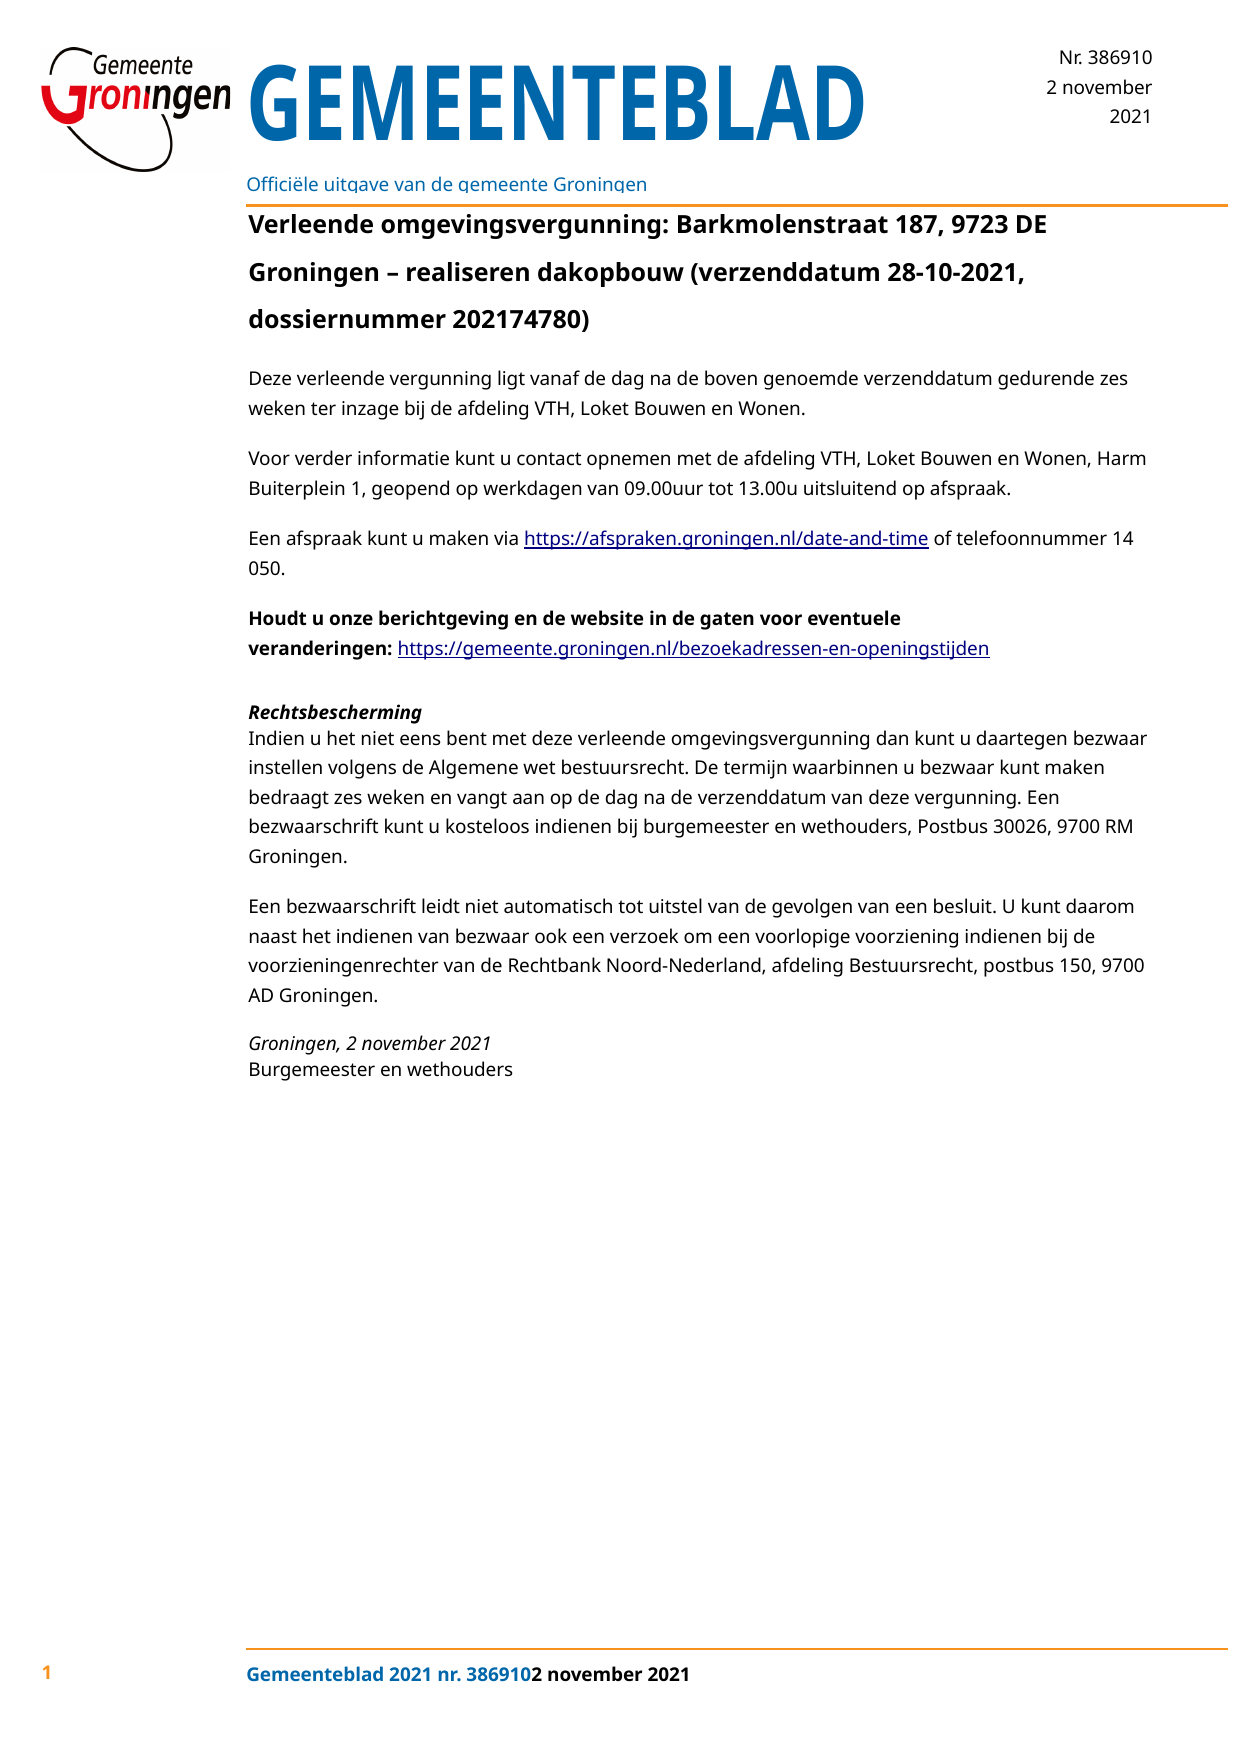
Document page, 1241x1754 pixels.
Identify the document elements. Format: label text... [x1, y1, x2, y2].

text Burgemeester en wethouders [248, 1056, 1152, 1082]
text Verleende omgevingsvergunning: Barkmolenstraat 187, 9723 DE Groningen – realiseren dakopbouw (verzenddatum 28-10-2021, dossiernummer 202174780) [248, 207, 1152, 336]
text Indien u het niet eens bent met deze verleende omgevingsvergunning dan kunt u daartegen bezwaar instellen volgens de Algemene wet bestuursrecht. De termijn waarbinnen u bezwaar kunt maken bedraagt zes weken en vangt aan op de dag na de verzenddatum van deze vergunning. Een bezwaarschrift kunt u kosteloos indienen bij burgemeester en wethouders, Postbus 30026, 9700 RM Groningen. [248, 725, 1152, 869]
text Houdt u onze berichtgeving en de website in de gaten voor eventuele veranderingen: https://gemeente.groningen.nl/bezoekadressen-en-openingstijden [248, 606, 1152, 661]
picture [41, 47, 231, 172]
text Een afspraak kunt u maken via https://afspraken.groningen.nl/date-and-time of telefoonnummer 14 050. [248, 526, 1152, 581]
text Voor verder informatie kunt u contact opnemen met de afdeling VTH, Loket Bouwen en Wonen, Harm Buiterplein 1, geopend op werkdagen van 09.00uur tot 13.00u uitsluitend op afspraak. [248, 446, 1152, 501]
text Groningen, 2 november 2021 [248, 1030, 1152, 1056]
text Een bezwaarschrift leidt niet automatisch tot uitstel van de gevolgen van een besluit. U kunt daarom naast het indienen van bezwaar ook een verzoek om een voorlopige voorziening indienen bij de voorzieningenrechter van de Rechtbank Noord-Nederland, afdeling Bestuursrecht, postbus 150, 9700 AD Groningen. [248, 893, 1152, 1008]
text Rechtsbescherming [248, 699, 1152, 725]
text Deze verleende vergunning ligt vanaf de dag na de boven genoemde verzenddatum gedurende zes weken ter inzage bij de afdeling VTH, Loket Bouwen en Wonen. [248, 366, 1152, 421]
